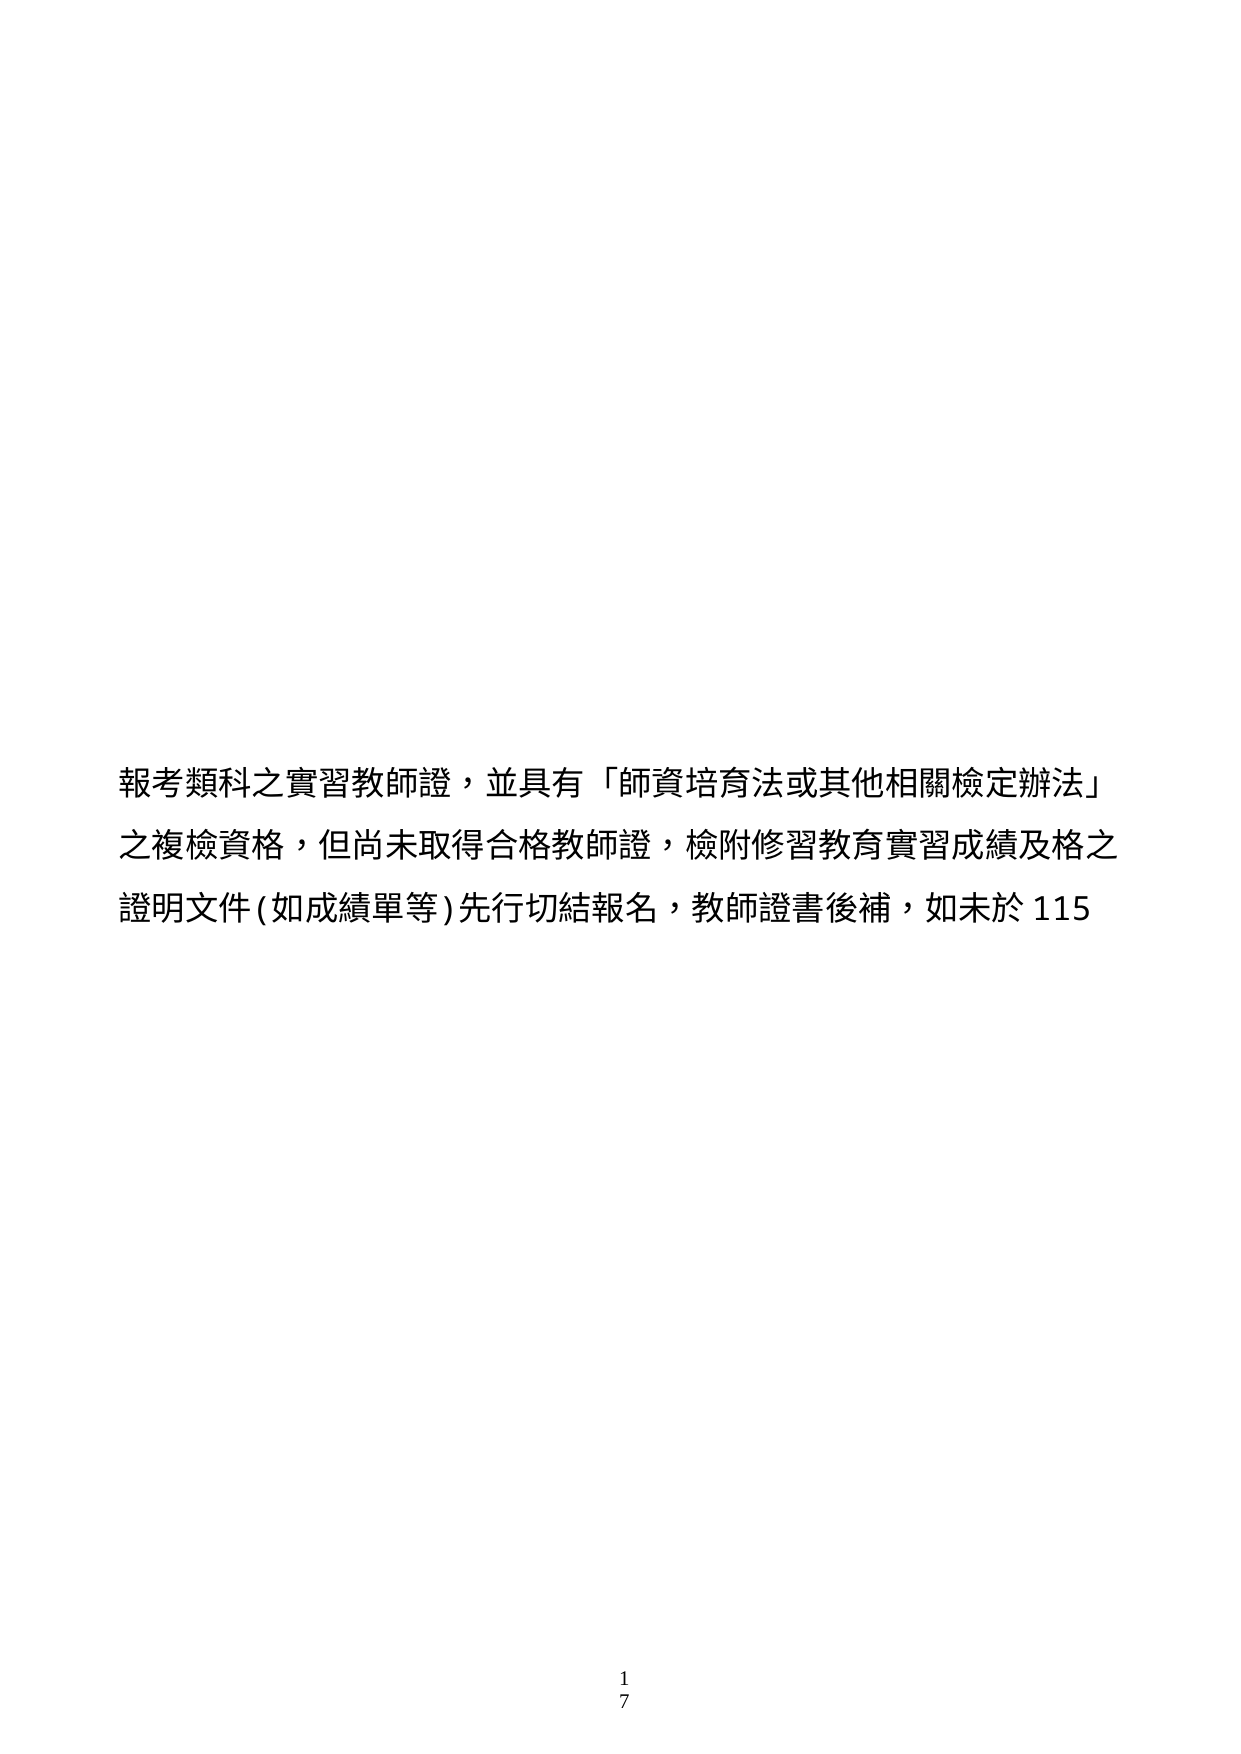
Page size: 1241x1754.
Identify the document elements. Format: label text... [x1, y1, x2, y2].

text 報考類科之實習教師證，並具有「師資培育法或其他相關檢定辦法」之複檢資格，但尚未取得合格教師證，檢附修習教育實習成績及格之證明文件(如成績單等)先行切結報名，教師證書後補，如未於115 [118, 739, 1122, 926]
